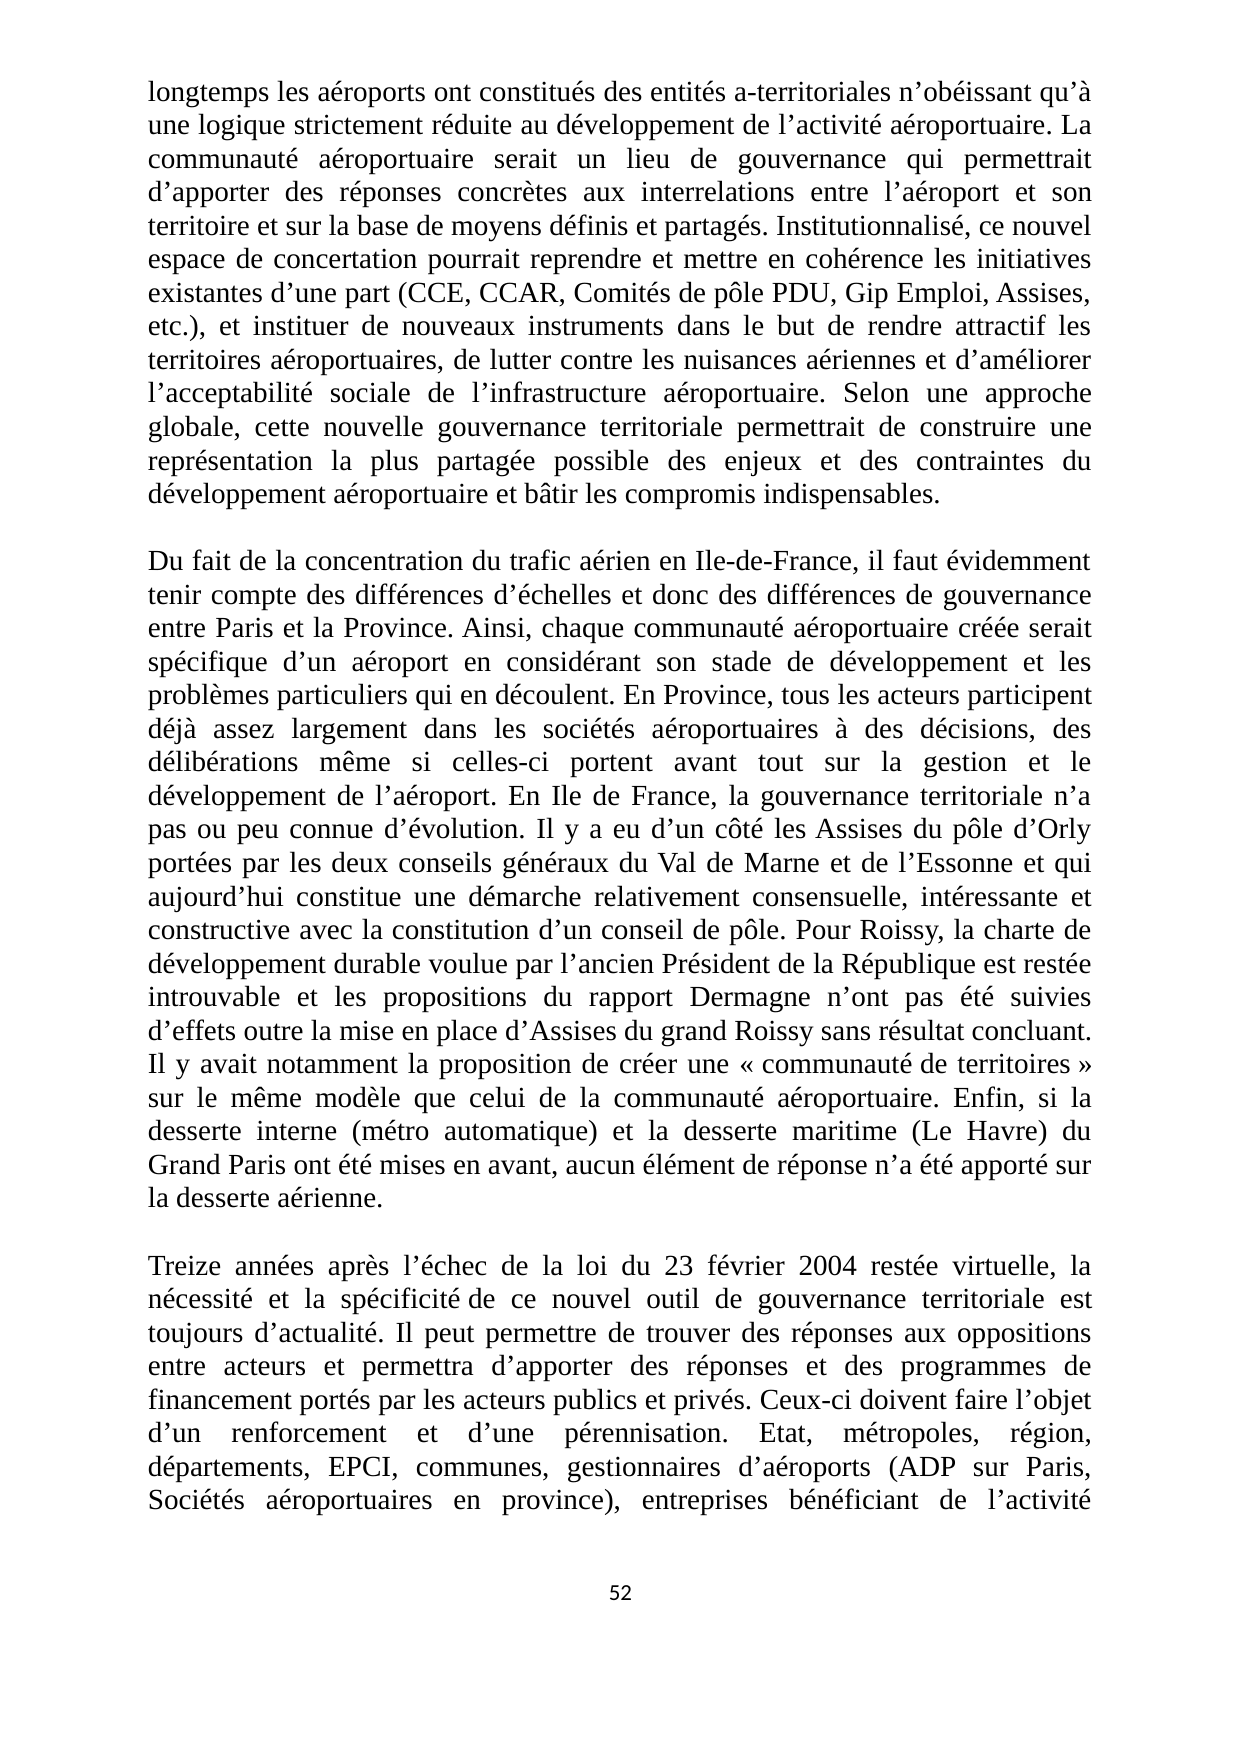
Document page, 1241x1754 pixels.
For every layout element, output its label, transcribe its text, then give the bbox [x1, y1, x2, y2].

text Du fait de la concentration du trafic aérien en Ile-de-France, il faut évidemment tenir compte des différences d’échelles et donc des différences de gouvernance entre Paris et la Province. Ainsi, chaque communauté aéroportuaire créée serait spécifique d’un aéroport en considérant son stade de développement et les problèmes particuliers qui en découlent. En Province, tous les acteurs participent déjà assez largement dans les sociétés aéroportuaires à des décisions, des délibérations même si celles-ci portent avant tout sur la gestion et le développement de l’aéroport. En Ile de France, la gouvernance territoriale n’a pas ou peu connue d’évolution. Il y a eu d’un côté les Assises du pôle d’Orly portées par les deux conseils généraux du Val de Marne et de l’Essonne et qui aujourd’hui constitue une démarche relativement consensuelle, intéressante et constructive avec la constitution d’un conseil de pôle. Pour Roissy, la charte de développement durable voulue par l’ancien Président de la République est restée introuvable et les propositions du rapport Dermagne n’ont pas été suivies d’effets outre la mise en place d’Assises du grand Roissy sans résultat concluant. Il y avait notamment la proposition de créer une « communauté de territoires » sur le même modèle que celui de la communauté aéroportuaire. Enfin, si la desserte interne (métro automatique) et la desserte maritime (Le Havre) du Grand Paris ont été mises en avant, aucun élément de réponse n’a été apporté sur la desserte aérienne. [148, 543, 1092, 1214]
text longtemps les aéroports ont constitués des entités a-territoriales n’obéissant qu’à une logique strictement réduite au développement de l’activité aéroportuaire. La communauté aéroportuaire serait un lieu de gouvernance qui permettrait d’apporter des réponses concrètes aux interrelations entre l’aéroport et son territoire et sur la base de moyens définis et partagés. Institutionnalisé, ce nouvel espace de concertation pourrait reprendre et mettre en cohérence les initiatives existantes d’une part (CCE, CCAR, Comités de pôle PDU, Gip Emploi, Assises, etc.), et instituer de nouveaux instruments dans le but de rendre attractif les territoires aéroportuaires, de lutter contre les nuisances aériennes et d’améliorer l’acceptabilité sociale de l’infrastructure aéroportuaire. Selon une approche globale, cette nouvelle gouvernance territoriale permettrait de construire une représentation la plus partagée possible des enjeux et des contraintes du développement aéroportuaire et bâtir les compromis indispensables. [148, 74, 1092, 510]
text Treize années après l’échec de la loi du 23 février 2004 restée virtuelle, la nécessité et la spécificité de ce nouvel outil de gouvernance territoriale est toujours d’actualité. Il peut permettre de trouver des réponses aux oppositions entre acteurs et permettra d’apporter des réponses et des programmes de financement portés par les acteurs publics et privés. Ceux-ci doivent faire l’objet d’un renforcement et d’une pérennisation. Etat, métropoles, région, départements, EPCI, communes, gestionnaires d’aéroports (ADP sur Paris, Sociétés aéroportuaires en province), entreprises bénéficiant de l’activité [148, 1248, 1092, 1516]
